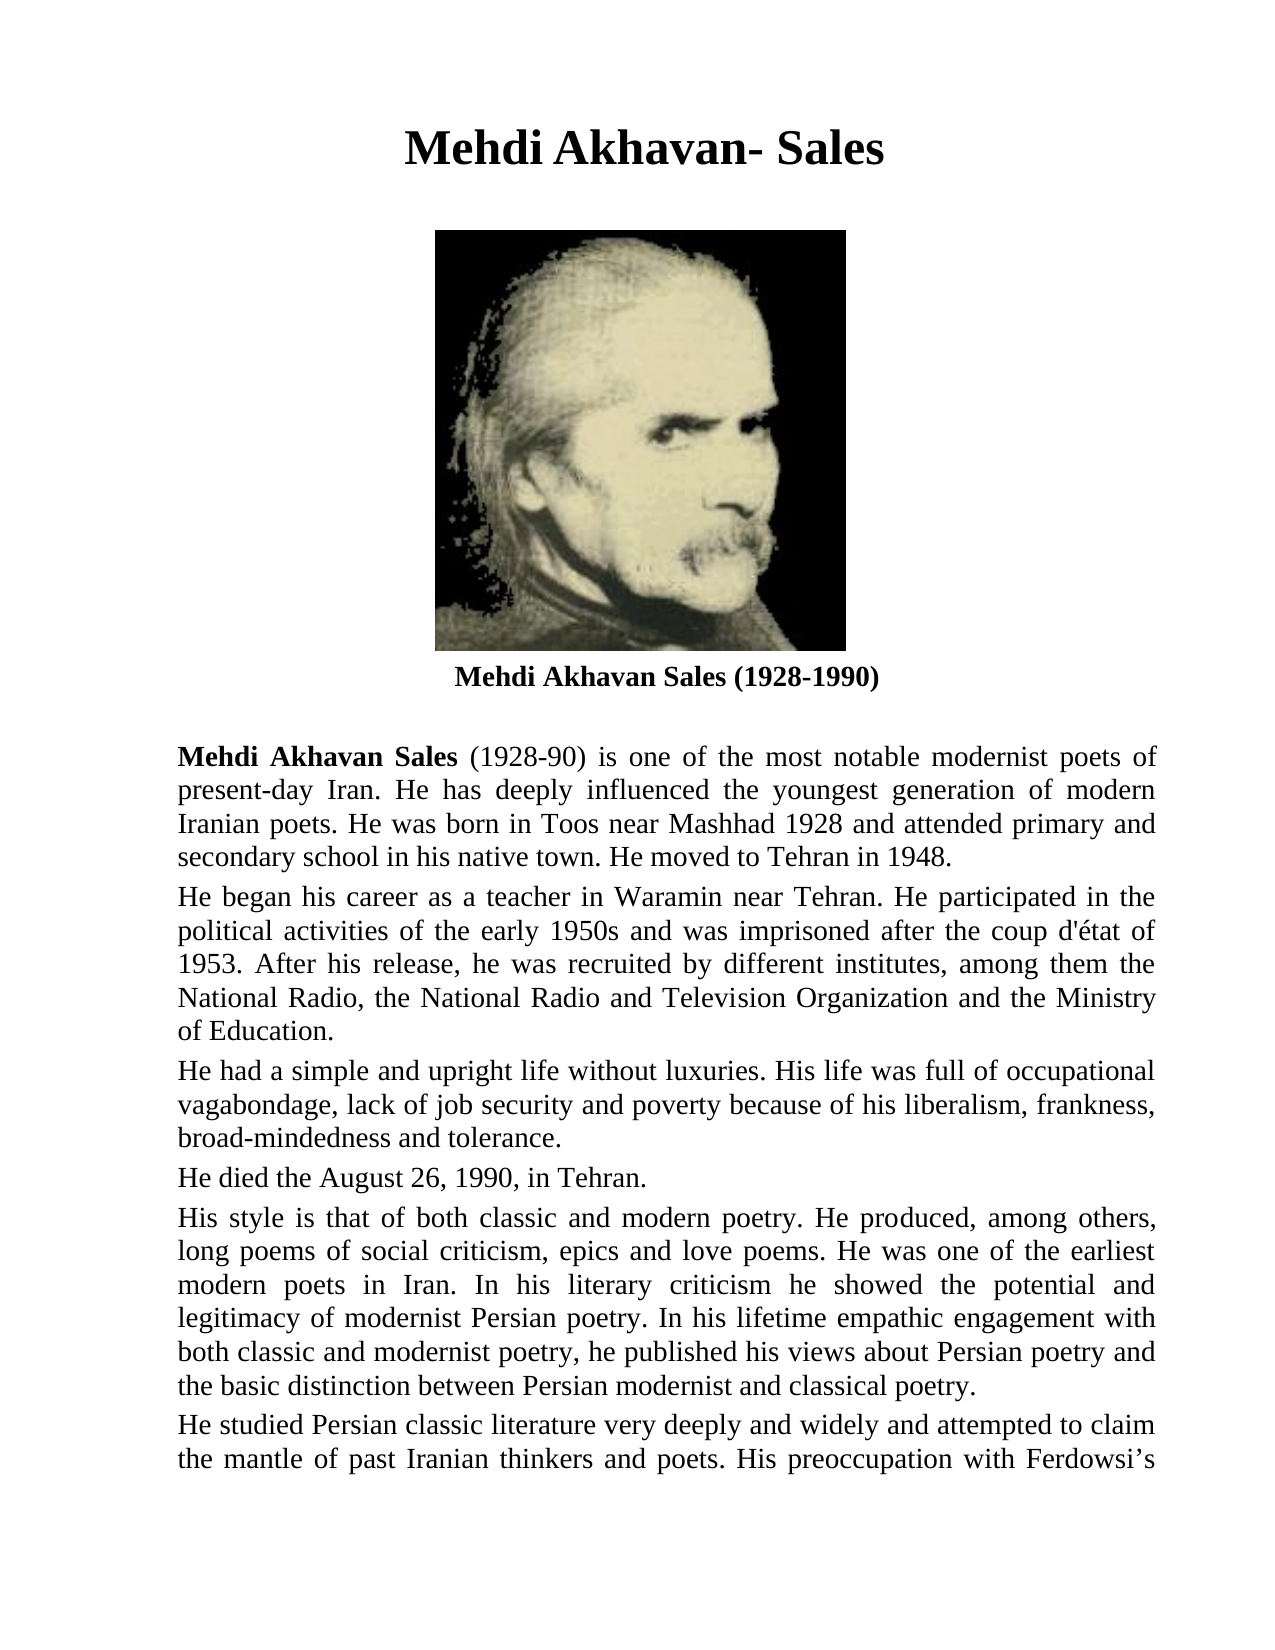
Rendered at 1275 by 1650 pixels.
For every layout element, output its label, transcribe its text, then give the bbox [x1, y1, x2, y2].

text He studied Persian classic literature very deeply and widely and attempted to claim the mantle of past Iranian thinkers and poets. His preoccupation with Ferdowsi’s [177, 1407, 1157, 1474]
subtitle Mehdi Akhavan- Sales [132, 118, 1157, 176]
text He began his career as a teacher in Waramin near Tehran. He participated in the political activities of the early 1950s and was imprisoned after the coup d'état of 1953. After his release, he was recruited by different institutes, among them the National Radio, the National Radio and Televi­sion Organization and the Ministry of Education. [177, 879, 1157, 1047]
text His style is that of both classic and modern poetry. He pro­duced, among others, long poems of social criticism, epics and love poems. He was one of the earliest modern poets in Iran. In his literary criticism he showed the potential and legitimacy of modernist Persian poetry. In his lifetime empathic engagement with both classic and modernist poetry, he published his views about Persian poetry and the basic distinction between Persian modernist and classical poetry. [177, 1200, 1157, 1401]
text Mehdi Akhavan Sales (1928-90) is one of the most nota­ble modernist poets of present-day Iran. He has deeply influenced the youngest generation of modern Iranian poets. He was born in Toos near Mashhad 1928 and attended primary and secondary school in his native town. He moved to Tehran in 1948. [177, 739, 1157, 873]
text He had a simple and upright life without luxuries. His life was full of occupational vagabondage, lack of job security and poverty because of his liberalism, frankness, broad-mindedness and tolerance. [177, 1053, 1157, 1154]
text Mehdi Akhavan Sales (1928-1990) [177, 659, 1157, 693]
text He died the August 26, 1990, in Tehran. [177, 1160, 1157, 1194]
